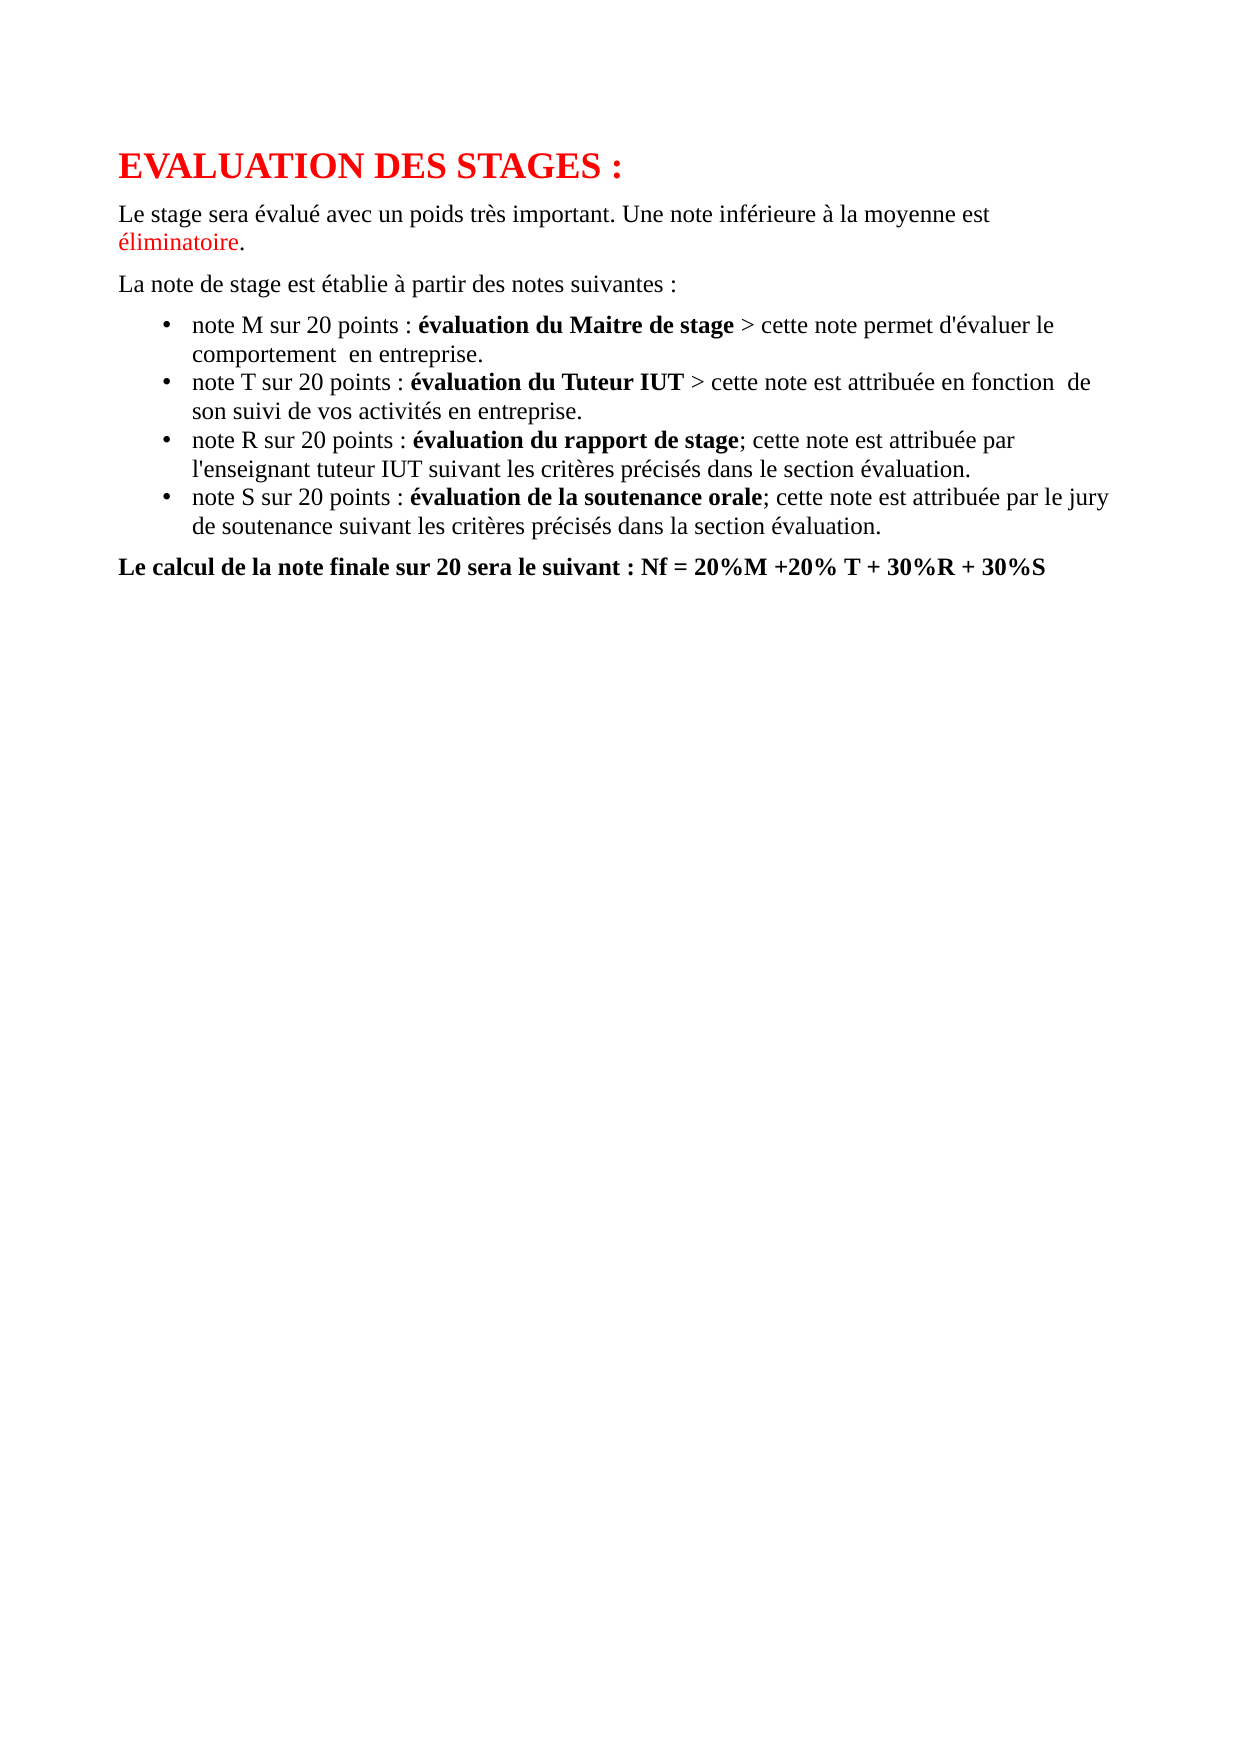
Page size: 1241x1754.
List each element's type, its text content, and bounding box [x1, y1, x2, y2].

list note R sur 20 points : évaluation du rapport de stage; cette note est attribuée par l'enseignant tuteur IUT suivant les critères précisés dans le section évaluation. [162, 425, 1122, 482]
list note M sur 20 points : évaluation du Maitre de stage > cette note permet d'évaluer le comportement en entreprise. [162, 310, 1122, 367]
list note S sur 20 points : évaluation de la soutenance orale; cette note est attribuée par le jury de soutenance suivant les critères précisés dans la section évaluation. [162, 482, 1122, 540]
text Le calcul de la note finale sur 20 sera le suivant : Nf = 20%M +20% T + 30%R + 30%S [118, 552, 1122, 581]
subtitle EVALUATION DES STAGES : [118, 143, 1122, 186]
list note T sur 20 points : évaluation du Tuteur IUT > cette note est attribuée en fonction de son suivi de vos activités en entreprise. [162, 367, 1122, 425]
text La note de stage est établie à partir des notes suivantes : [118, 269, 1122, 297]
text Le stage sera évalué avec un poids très important. Une note inférieure à la moyenne est éliminatoire. [118, 199, 1122, 256]
